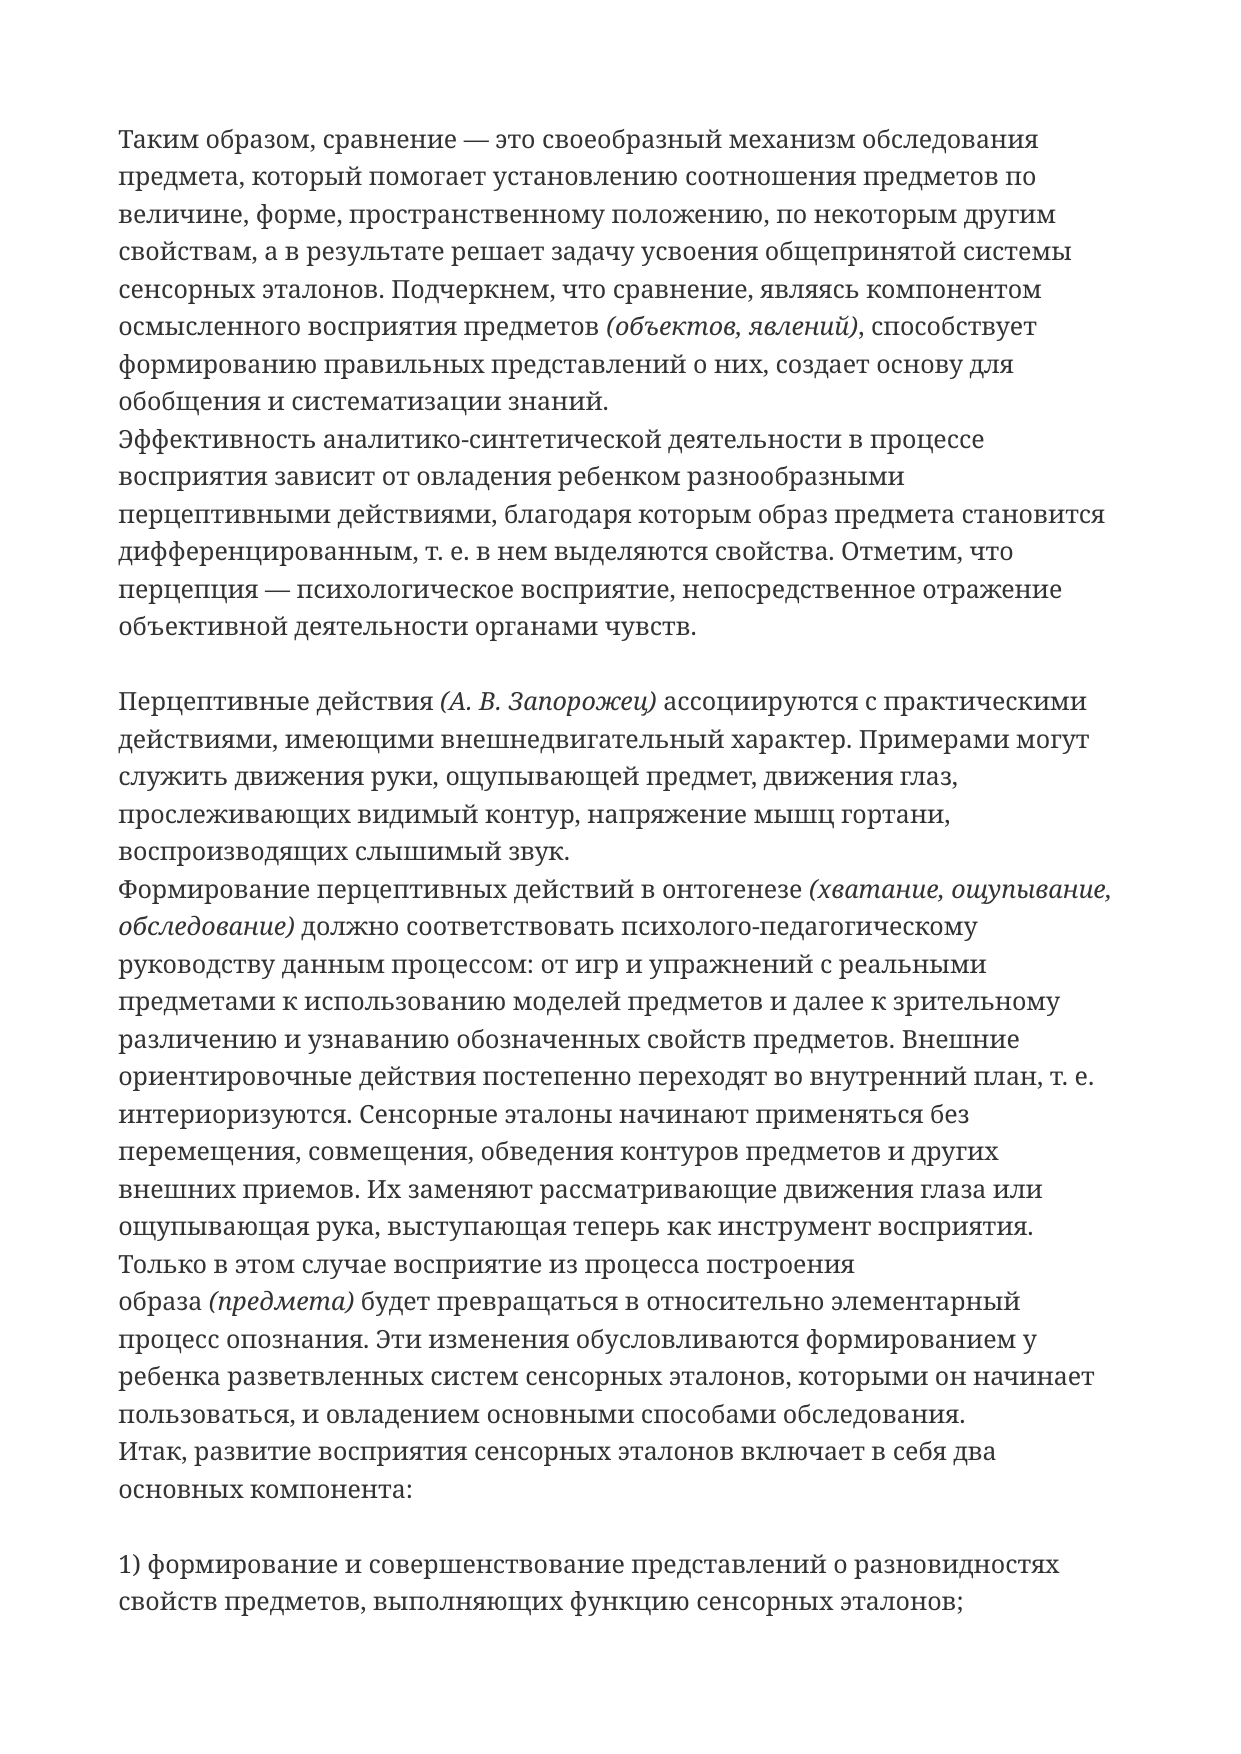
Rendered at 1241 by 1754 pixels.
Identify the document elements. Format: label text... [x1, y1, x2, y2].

text Эффективность аналитико-синтетической деятельности в процессе восприятия зависит от овладения ребенком разнообразными перцептивными действиями, благодаря которым образ предмета становится дифференцированным, т. е. в нем выделяются свойства. Отметим, что перцепция — психологическое восприятие, непосредственное отражение объективной деятельности органами чувств. [118, 418, 1122, 643]
text Формирование перцептивных действий в онтогенезе (хватание, ощупывание, обследование) должно соответствовать психолого-педагогическому руководству данным процессом: от игр и упражнений с реальными предметами к использованию моделей предметов и далее к зрительному различению и узнаванию обозначенных свойств предметов. Внешние ориентировочные действия постепенно переходят во внутренний план, т. е. интериоризуются. Сенсорные эталоны начинают применяться без перемещения, совмещения, обведения контуров предметов и других внешних приемов. Их заменяют рассматривающие движения глаза или ощупывающая рука, выступающая теперь как инструмент восприятия. Только в этом случае восприятие из процесса построения образа (предмета) будет превращаться в относительно элементарный процесс опознания. Эти изменения обусловливаются формированием у ребенка разветвленных систем сенсорных эталонов, которыми он начинает пользоваться, и овладением основными способами обследования. [118, 868, 1122, 1431]
text 1) формирование и совершенствование представлений о разновидностях свойств предметов, выполняющих функцию сенсорных эталонов; [118, 1543, 1122, 1618]
text Перцептивные действия (А. В. Запорожец) ассоциируются с практическими действиями, имеющими внешнедвигательный характер. Примерами могут служить движения руки, ощупывающей предмет, движения глаз, прослеживающих видимый контур, напряжение мышц гортани, воспроизводящих слышимый звук. [118, 681, 1122, 868]
text Итак, развитие восприятия сенсорных эталонов включает в себя два основных компонента: [118, 1431, 1122, 1506]
text Таким образом, сравнение — это своеобразный механизм обследования предмета, который помогает установлению соотношения предметов по величине, форме, пространственному положению, по некоторым другим свойствам, а в результате решает задачу усвоения общепринятой системы сенсорных эталонов. Подчеркнем, что сравнение, являясь компонентом осмысленного восприятия предметов (объектов, явлений), способствует формированию правильных представлений о них, создает основу для обобщения и систематизации знаний. [118, 118, 1122, 418]
